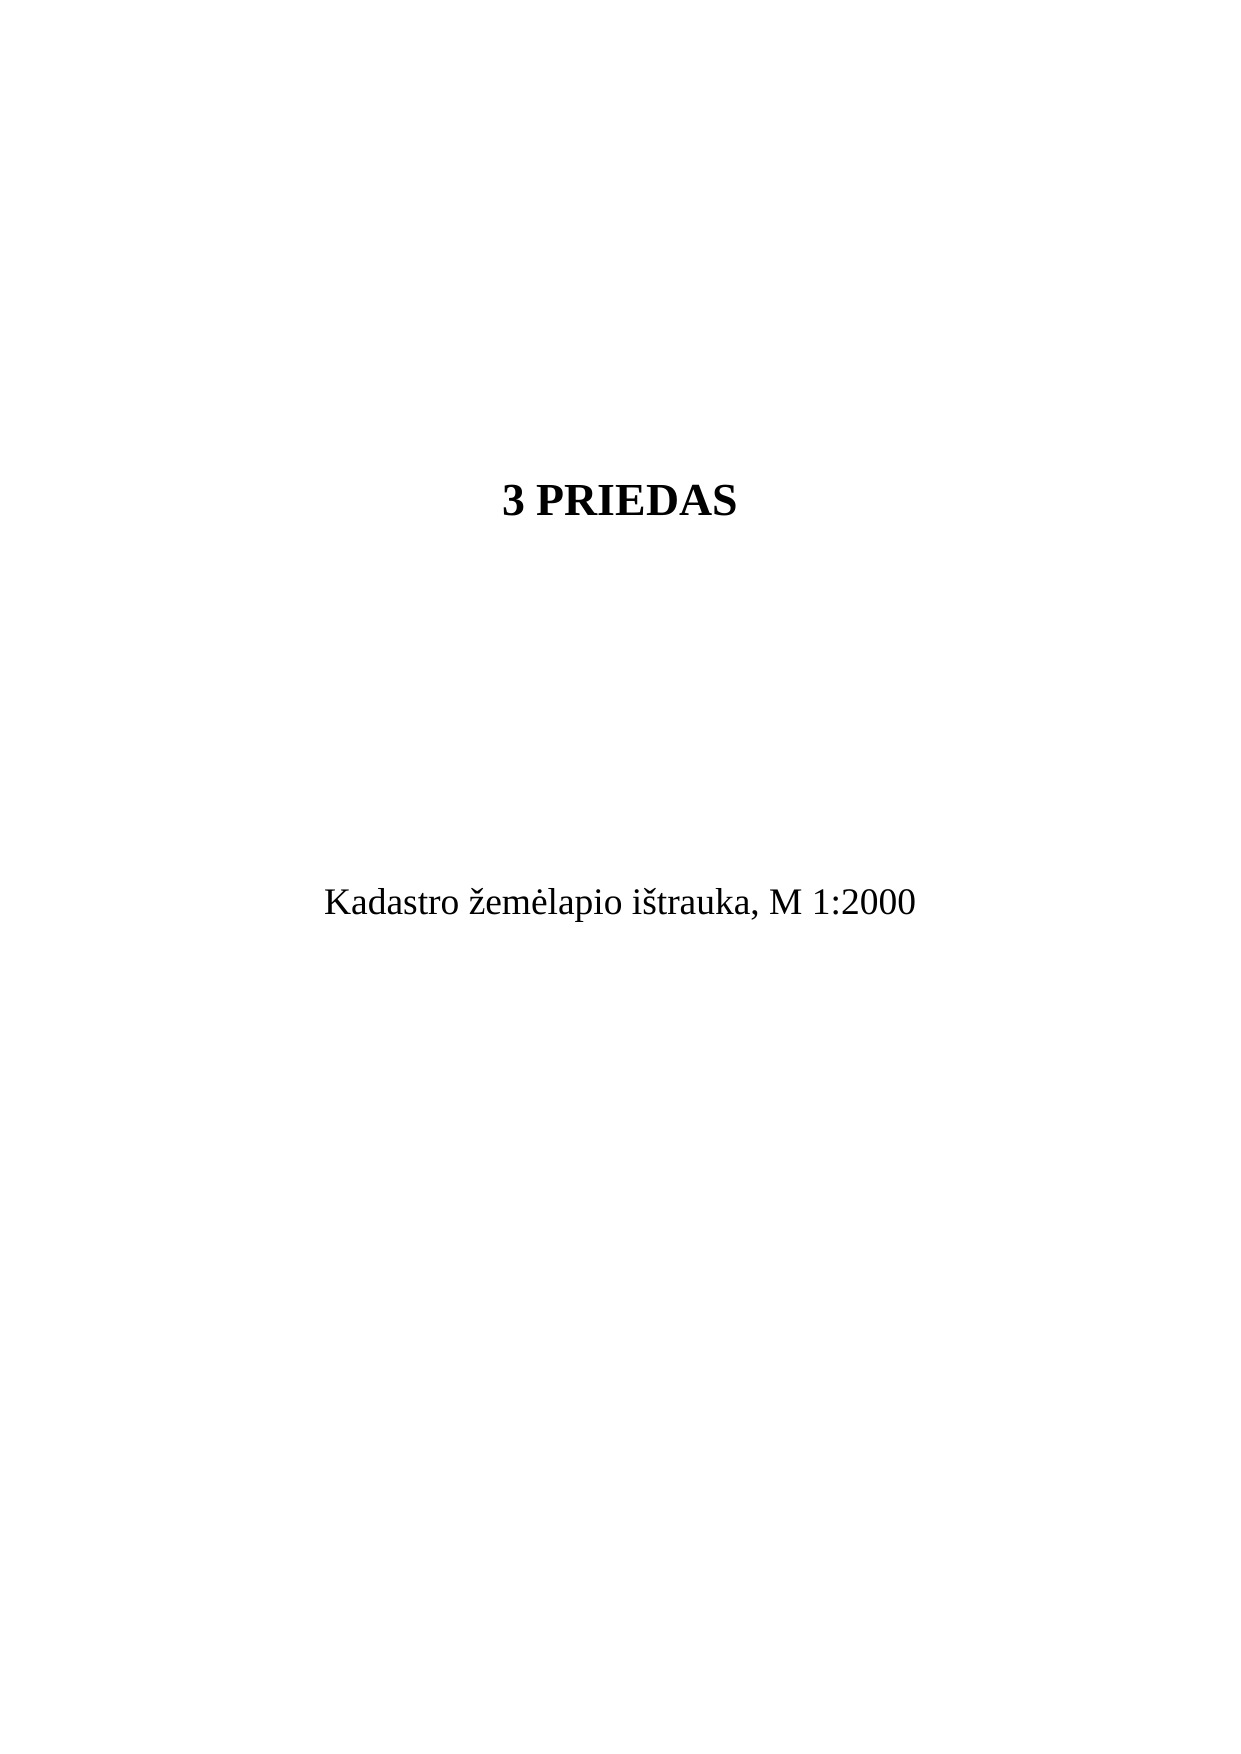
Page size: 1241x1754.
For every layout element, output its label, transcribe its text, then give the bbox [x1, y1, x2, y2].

text 3 priedas [118, 472, 1122, 525]
text Kadastro žemėlapio ištrauka, M 1:2000 [118, 879, 1122, 923]
